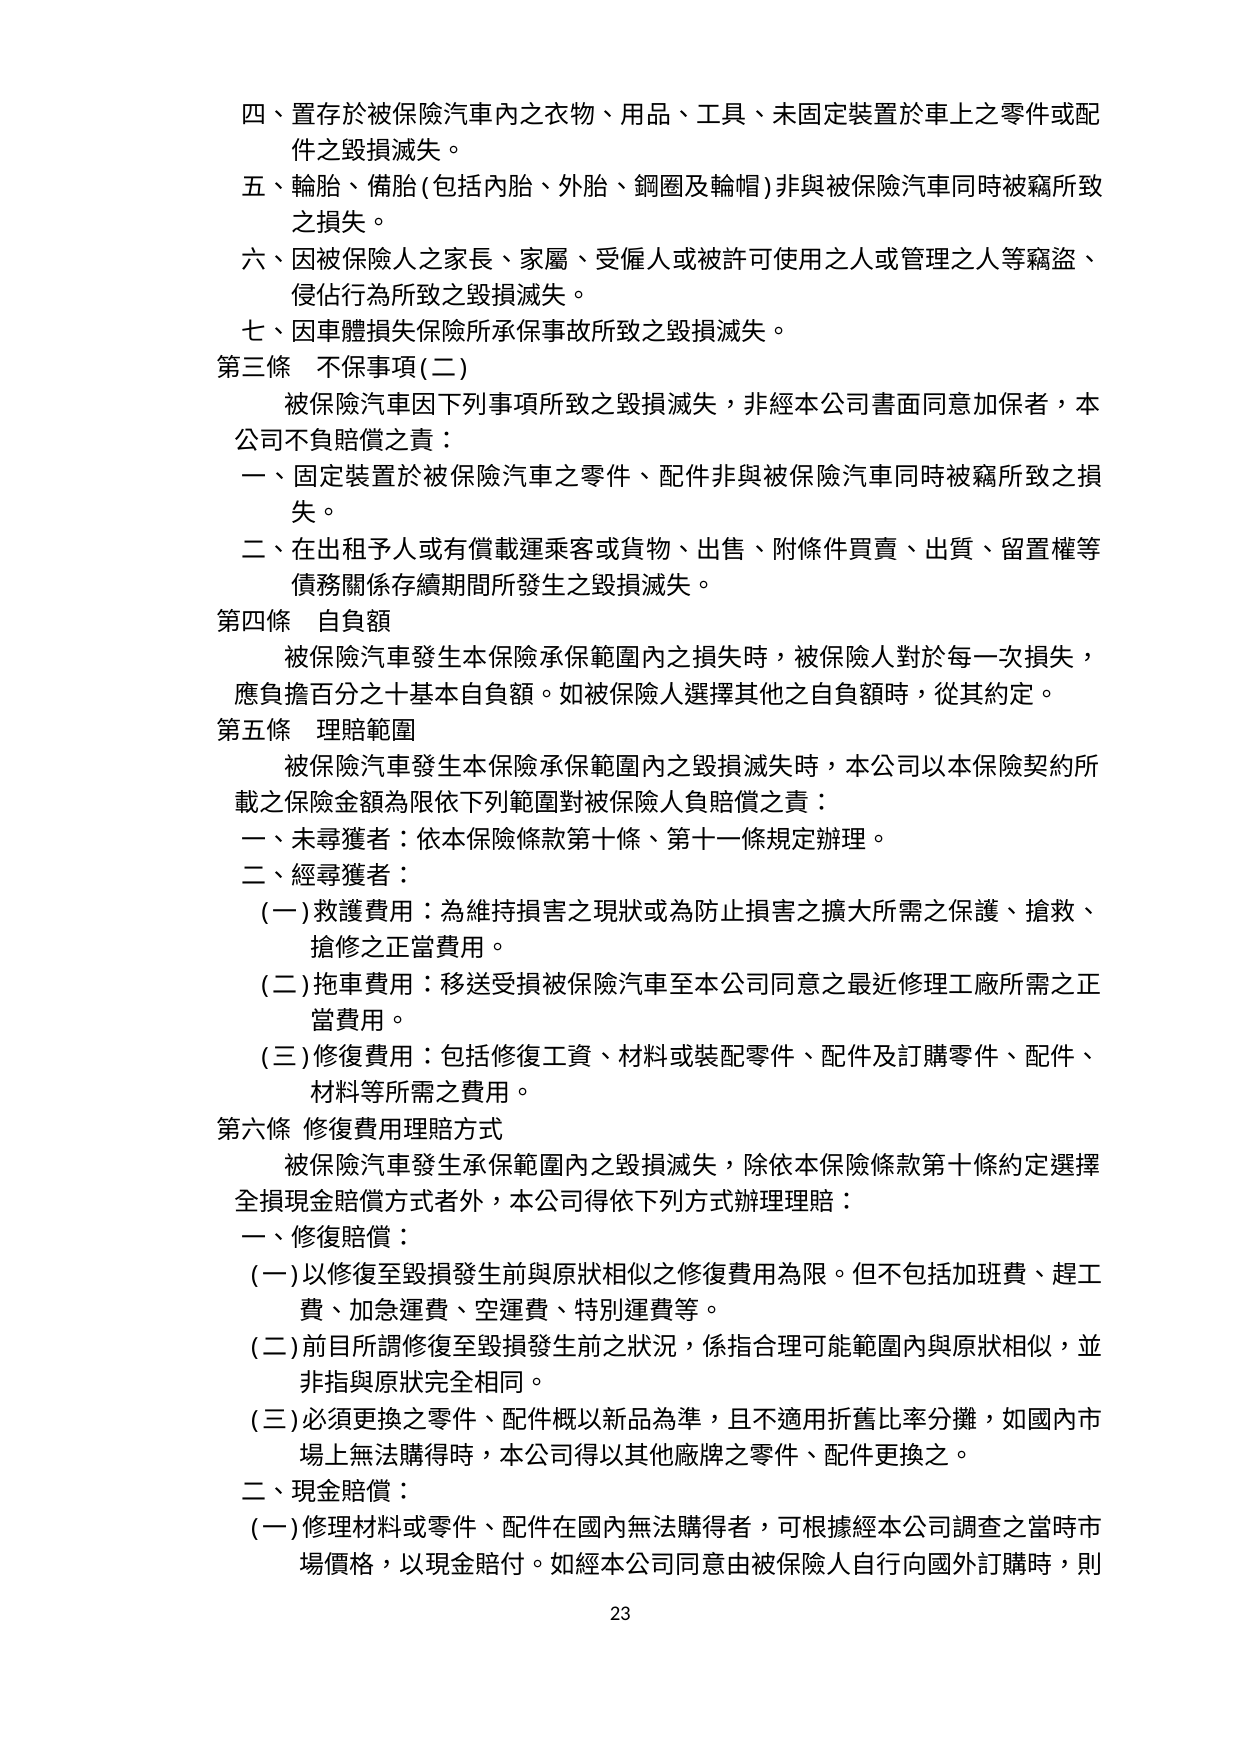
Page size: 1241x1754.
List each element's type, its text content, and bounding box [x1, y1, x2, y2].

table_cell 第六條 修復費用理賠方式 被保險汽車發生承保範圍內之毀損滅失，除依本保險條款第十條約定選擇全損現金賠償方式者外，本公司得依下列方式辦理理賠： 一、修復賠償： (一)以修復至毀損發生前與原狀相似之修復費用為限。但不包括加班費、趕工費、加急運費、空運費、特別運費等。 (二)前目所謂修復至毀損發生前之狀況，係指合理可能範圍內與原狀相似，並非指與原狀完全相同。 (三)必須更換之零件、配件概以新品為準，且不適用折舊比率分攤，如國內市場上無法購得時，本公司得以其他廠牌之零件、配件更換之。 二、現金賠償： (一)修理材料或零件、配件在國內無法購得者，可根據經本公司調查之當時市場價格，以現金賠付。如經本公司同意由被保險人自行向國外訂購時，則 [205, 1109, 1114, 1580]
table_cell 第四條 自負額 被保險汽車發生本保險承保範圍內之損失時，被保險人對於每一次損失，應負擔百分之十基本自負額。如被保險人選擇其他之自負額時，從其約定。 [205, 602, 1114, 710]
table_cell 第五條 理賠範圍 被保險汽車發生本保險承保範圍內之毀損滅失時，本公司以本保險契約所載之保險金額為限依下列範圍對被保險人負賠償之責： 一、未尋獲者：依本保險條款第十條、第十一條規定辦理。 二、經尋獲者： (一)救護費用：為維持損害之現狀或為防止損害之擴大所需之保護、搶救、搶修之正當費用。 (二)拖車費用：移送受損被保險汽車至本公司同意之最近修理工廠所需之正當費用。 (三)修復費用：包括修復工資、材料或裝配零件、配件及訂購零件、配件、材料等所需之費用。 [205, 710, 1114, 1109]
table_cell 第三條 不保事項(二) 被保險汽車因下列事項所致之毀損滅失，非經本公司書面同意加保者，本公司不負賠償之責： 一、固定裝置於被保險汽車之零件、配件非與被保險汽車同時被竊所致之損失。 二、在出租予人或有償載運乘客或貨物、出售、附條件買賣、出質、留置權等債務關係存續期間所發生之毀損滅失。 [205, 348, 1114, 602]
table_cell 四、置存於被保險汽車內之衣物、用品、工具、未固定裝置於車上之零件或配件之毀損滅失。 五、輪胎、備胎(包括內胎、外胎、鋼圈及輪帽)非與被保險汽車同時被竊所致之損失。 六、因被保險人之家長、家屬、受僱人或被許可使用之人或管理之人等竊盜、侵佔行為所致之毀損滅失。 七、因車體損失保險所承保事故所致之毀損滅失。 [205, 94, 1114, 348]
